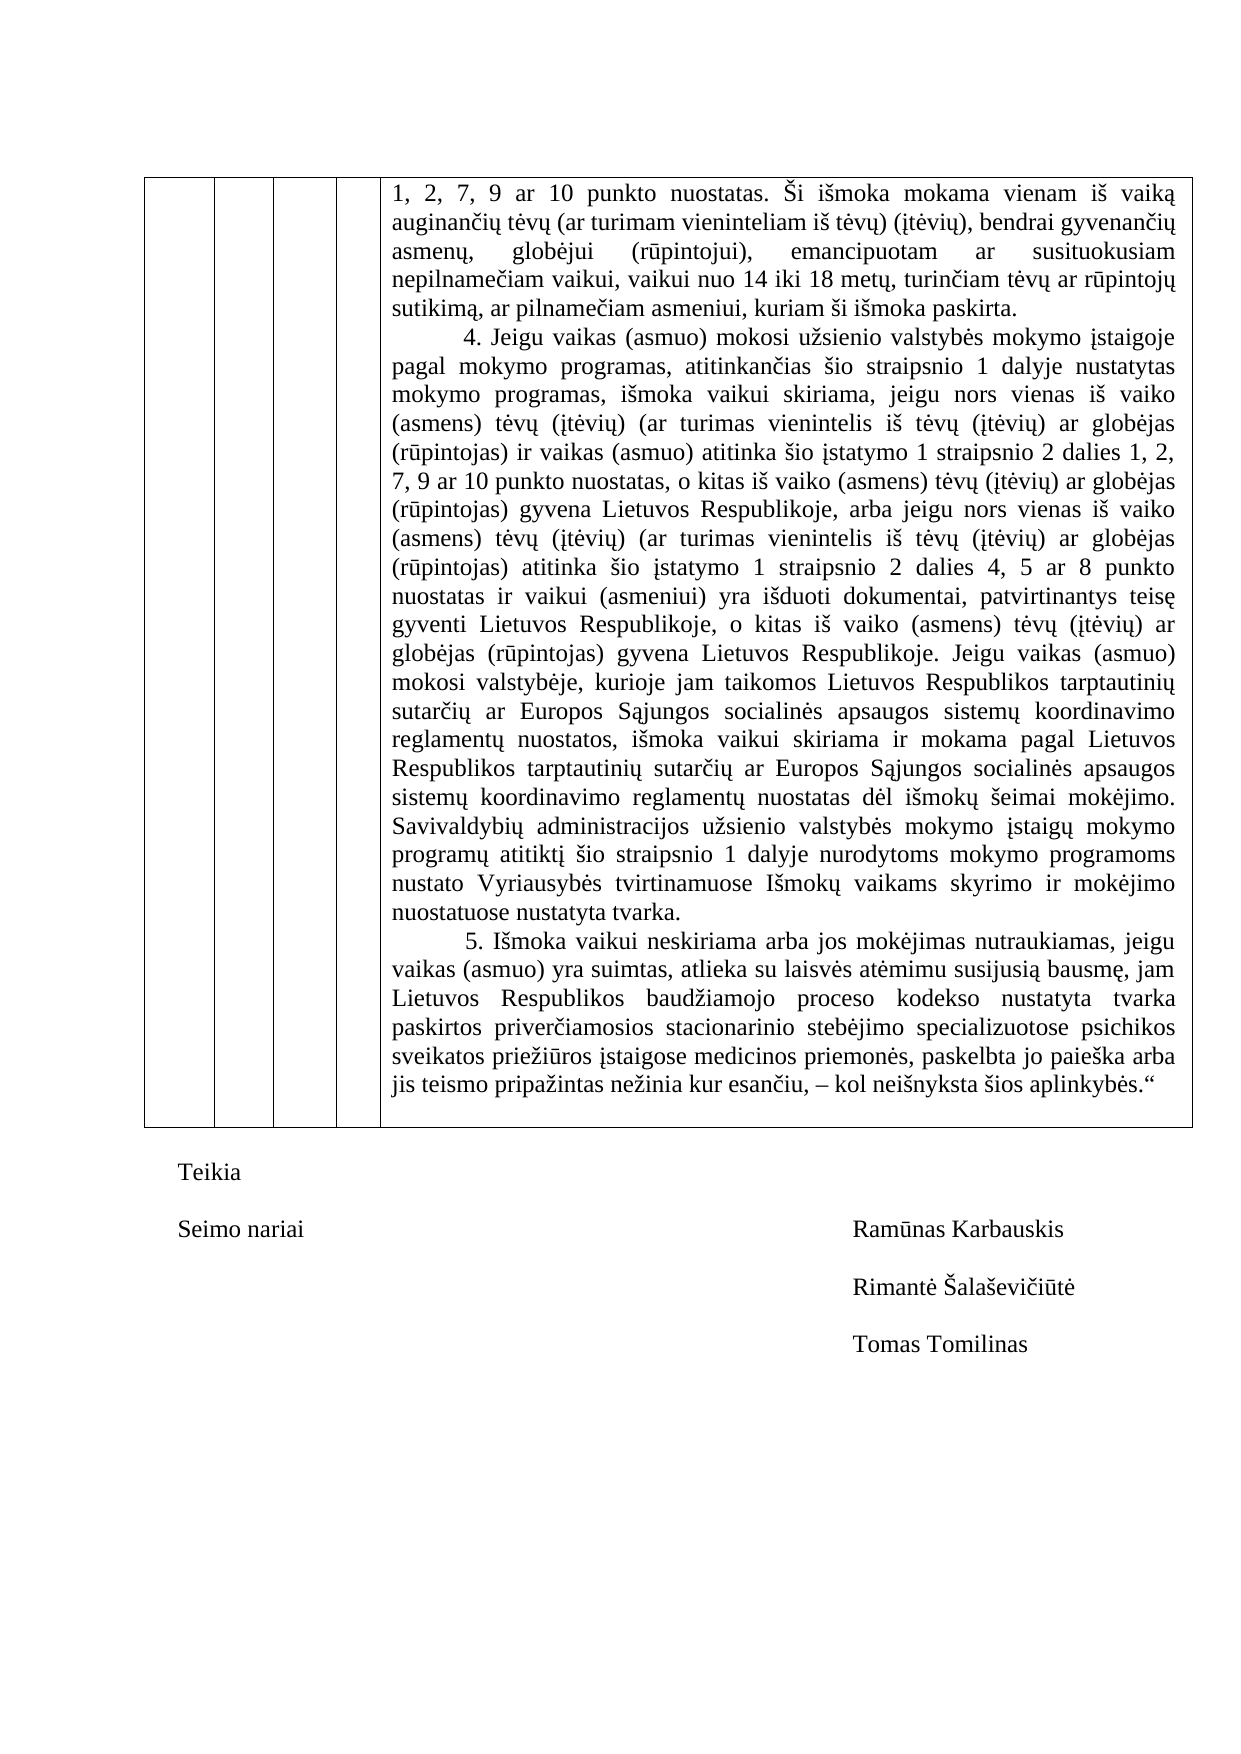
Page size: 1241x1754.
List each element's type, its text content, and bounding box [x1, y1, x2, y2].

text Seimo nariai Ramūnas Karbauskis [177, 1214, 1181, 1243]
text Tomas Tomilinas [177, 1329, 1181, 1358]
text Teikia [177, 1157, 1181, 1186]
table_cell [215, 178, 273, 1127]
table_cell [337, 178, 380, 1127]
table_cell 1, 2, 7, 9 ar 10 punkto nuostatas. Ši išmoka mokama vienam iš vaiką auginančių tėvų (ar turimam vieninteliam iš tėvų) (įtėvių), bendrai gyvenančių asmenų, globėjui (rūpintojui), emancipuotam ar susituokusiam nepilnamečiam vaikui, vaikui nuo 14 iki 18 metų, turinčiam tėvų ar rūpintojų sutikimą, ar pilnamečiam asmeniui, kuriam ši išmoka paskirta. 4. Jeigu vaikas (asmuo) mokosi užsienio valstybės mokymo įstaigoje pagal mokymo programas, atitinkančias šio straipsnio 1 dalyje nustatytas mokymo programas, išmoka vaikui skiriama, jeigu nors vienas iš vaiko (asmens) tėvų (įtėvių) (ar turimas vienintelis iš tėvų (įtėvių) ar globėjas (rūpintojas) ir vaikas (asmuo) atitinka šio įstatymo 1 straipsnio 2 dalies 1, 2, 7, 9 ar 10 punkto nuostatas, o kitas iš vaiko (asmens) tėvų (įtėvių) ar globėjas (rūpintojas) gyvena Lietuvos Respublikoje, arba jeigu nors vienas iš vaiko (asmens) tėvų (įtėvių) (ar turimas vienintelis iš tėvų (įtėvių) ar globėjas (rūpintojas) atitinka šio įstatymo 1 straipsnio 2 dalies 4, 5 ar 8 punkto nuostatas ir vaikui (asmeniui) yra išduoti dokumentai, patvirtinantys teisę gyventi Lietuvos Respublikoje, o kitas iš vaiko (asmens) tėvų (įtėvių) ar globėjas (rūpintojas) gyvena Lietuvos Respublikoje. Jeigu vaikas (asmuo) mokosi valstybėje, kurioje jam taikomos Lietuvos Respublikos tarptautinių sutarčių ar Europos Sąjungos socialinės apsaugos sistemų koordinavimo reglamentų nuostatos, išmoka vaikui skiriama ir mokama pagal Lietuvos Respublikos tarptautinių sutarčių ar Europos Sąjungos socialinės apsaugos sistemų koordinavimo reglamentų nuostatas dėl išmokų šeimai mokėjimo. Savivaldybių administracijos užsienio valstybės mokymo įstaigų mokymo programų atitiktį šio straipsnio 1 dalyje nurodytoms mokymo programoms nustato Vyriausybės tvirtinamuose Išmokų vaikams skyrimo ir mokėjimo nuostatuose nustatyta tvarka. 5. Išmoka vaikui neskiriama arba jos mokėjimas nutraukiamas, jeigu vaikas (asmuo) yra suimtas, atlieka su laisvės atėmimu susijusią bausmę, jam Lietuvos Respublikos baudžiamojo proceso kodekso nustatyta tvarka paskirtos priverčiamosios stacionarinio stebėjimo specializuotose psichikos sveikatos priežiūros įstaigose medicinos priemonės, paskelbta jo paieška arba jis teismo pripažintas nežinia kur esančiu, – kol neišnyksta šios aplinkybės.“ [381, 178, 1192, 1127]
text Rimantė Šalaševičiūtė [177, 1272, 1181, 1301]
table_cell [274, 178, 336, 1127]
table_cell [145, 178, 214, 1127]
